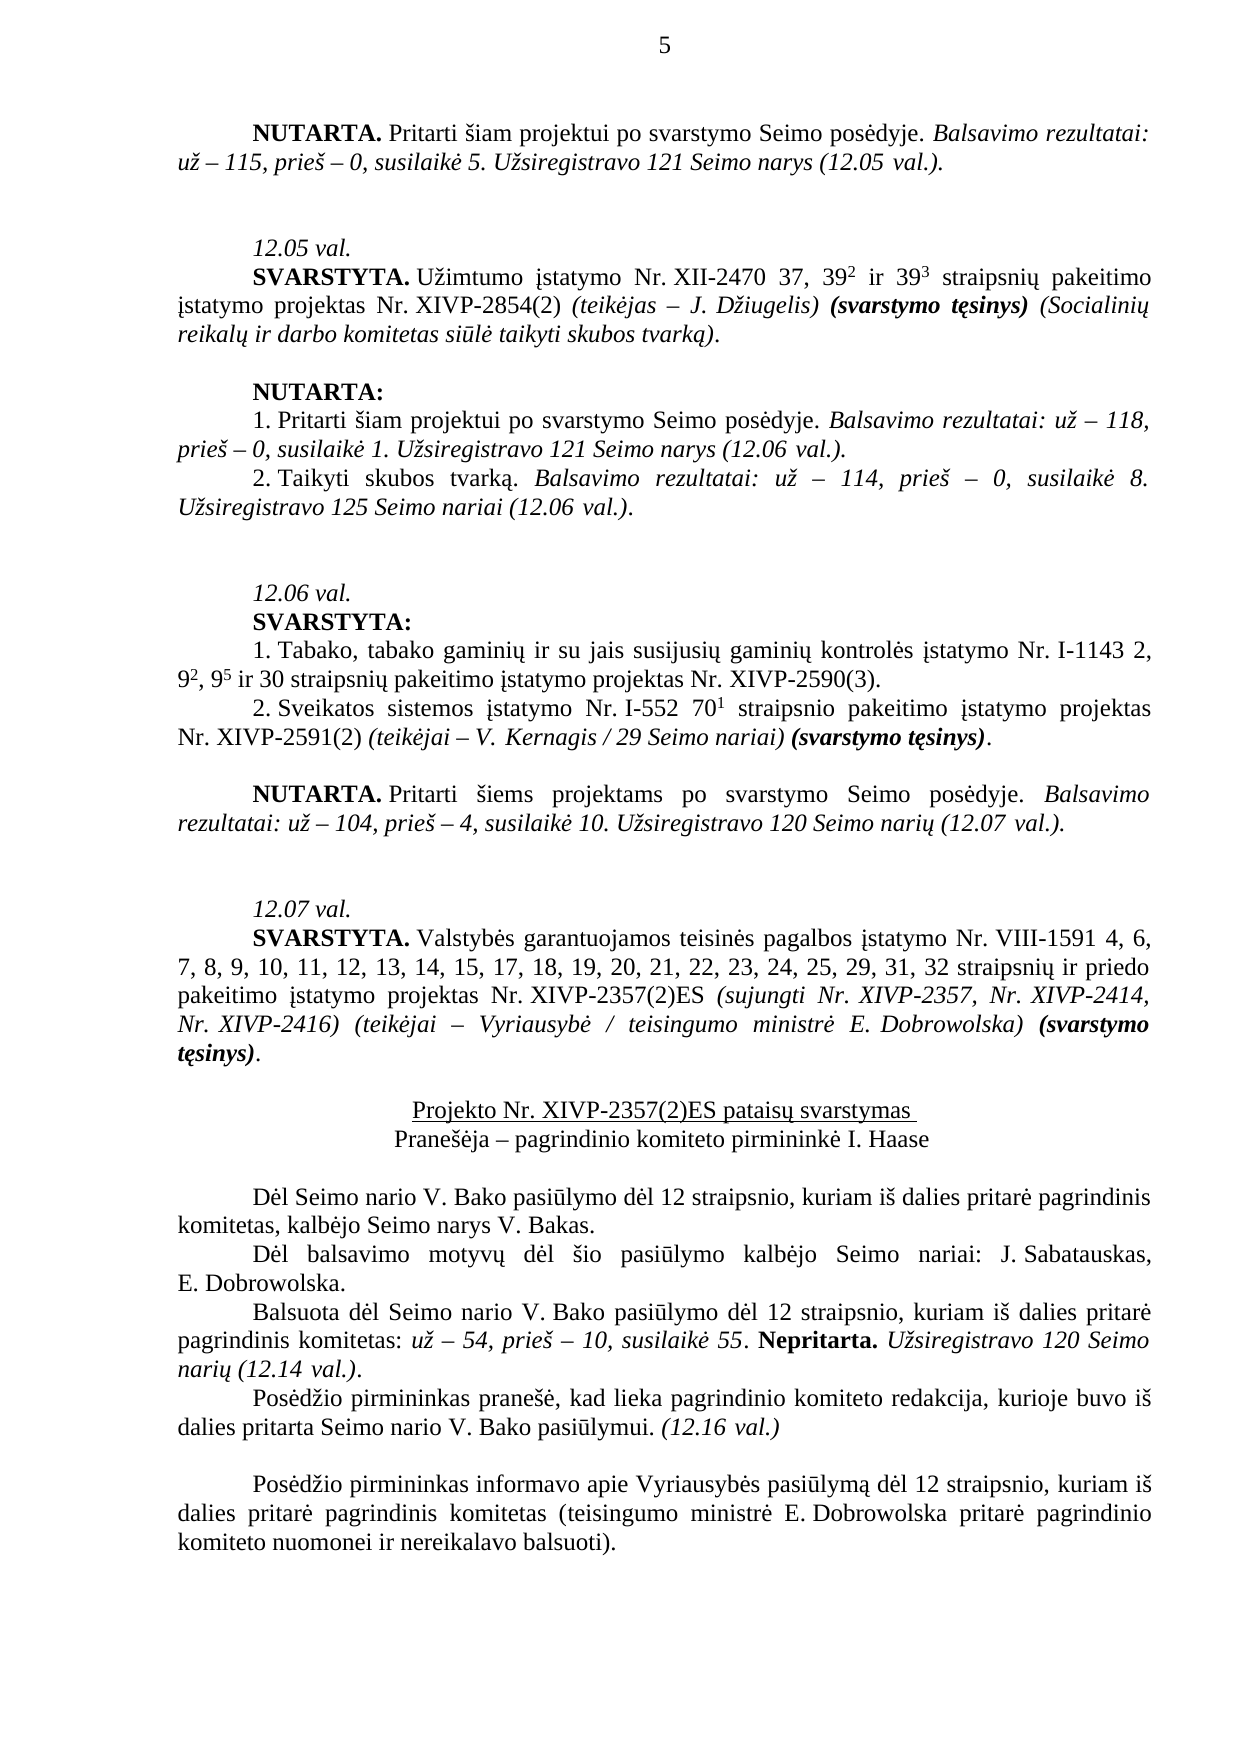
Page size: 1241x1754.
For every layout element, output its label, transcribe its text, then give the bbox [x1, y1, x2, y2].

text NUTARTA: [177, 377, 1152, 406]
text Posėdžio pirmininkas informavo apie Vyriausybės pasiūlymą dėl 12 straipsnio, kuriam iš dalies pritarė pagrindinis komitetas (teisingumo ministrė E. Dobrowolska pritarė pagrindinio komiteto nuomonei ir nereikalavo balsuoti). [177, 1469, 1152, 1556]
text Dėl balsavimo motyvų dėl šio pasiūlymo kalbėjo Seimo nariai: J. Sabatauskas, E. Dobrowolska. [177, 1239, 1152, 1297]
text SVARSTYTA. Užimtumo įstatymo Nr. XII-2470 37, 392 ir 393 straipsnių pakeitimo įstatymo projektas Nr. XIVP-2854(2) (teikėjas – J. Džiugelis) (svarstymo tęsinys) (Socialinių reikalų ir darbo komitetas siūlė taikyti skubos tvarką). [177, 262, 1152, 348]
text 1. Tabako, tabako gaminių ir su jais susijusių gaminių kontrolės įstatymo Nr. I-1143 2, 92, 95 ir 30 straipsnių pakeitimo įstatymo projektas Nr. XIVP-2590(3). [177, 636, 1152, 693]
text Balsuota dėl Seimo nario V. Bako pasiūlymo dėl 12 straipsnio, kuriam iš dalies pritarė pagrindinis komitetas: už – 54, prieš – 10, susilaikė 55. Nepritarta. Užsiregistravo 120 Seimo narių (12.14 val.). [177, 1297, 1152, 1383]
text Dėl Seimo nario V. Bako pasiūlymo dėl 12 straipsnio, kuriam iš dalies pritarė pagrindinis komitetas, kalbėjo Seimo narys V. Bakas. [177, 1182, 1152, 1239]
text Projekto Nr. XIVP-2357(2)ES pataisų svarstymas [177, 1096, 1152, 1124]
text Posėdžio pirmininkas pranešė, kad lieka pagrindinio komiteto redakcija, kurioje buvo iš dalies pritarta Seimo nario V. Bako pasiūlymui. (12.16 val.) [177, 1383, 1152, 1441]
text SVARSTYTA: [177, 607, 1152, 636]
text 2. Sveikatos sistemos įstatymo Nr. I-552 701 straipsnio pakeitimo įstatymo projektas Nr. XIVP-2591(2) (teikėjai – V. Kernagis / 29 Seimo nariai) (svarstymo tęsinys). [177, 693, 1152, 751]
text 12.05 val. [177, 233, 1152, 262]
text 12.07 val. [177, 894, 1152, 923]
text 2. Taikyti skubos tvarką. Balsavimo rezultatai: už – 114, prieš – 0, susilaikė 8. Užsiregistravo 125 Seimo nariai (12.06 val.). [177, 463, 1152, 521]
text SVARSTYTA. Valstybės garantuojamos teisinės pagalbos įstatymo Nr. VIII-1591 4, 6, 7, 8, 9, 10, 11, 12, 13, 14, 15, 17, 18, 19, 20, 21, 22, 23, 24, 25, 29, 31, 32 straipsnių ir priedo pakeitimo įstatymo projektas Nr. XIVP-2357(2)ES (sujungti Nr. XIVP-2357, Nr. XIVP-2414, Nr. XIVP-2416) (teikėjai – Vyriausybė / teisingumo ministrė E. Dobrowolska) (svarstymo tęsinys). [177, 923, 1152, 1067]
text NUTARTA. Pritarti šiems projektams po svarstymo Seimo posėdyje. Balsavimo rezultatai: už – 104, prieš – 4, susilaikė 10. Užsiregistravo 120 Seimo narių (12.07 val.). [177, 779, 1152, 837]
text 12.06 val. [177, 578, 1152, 607]
text NUTARTA. Pritarti šiam projektui po svarstymo Seimo posėdyje. Balsavimo rezultatai: už – 115, prieš – 0, susilaikė 5. Užsiregistravo 121 Seimo narys (12.05 val.). [177, 118, 1152, 176]
text 1. Pritarti šiam projektui po svarstymo Seimo posėdyje. Balsavimo rezultatai: už – 118, prieš – 0, susilaikė 1. Užsiregistravo 121 Seimo narys (12.06 val.). [177, 406, 1152, 463]
text Pranešėja – pagrindinio komiteto pirmininkė I. Haase [177, 1124, 1152, 1153]
